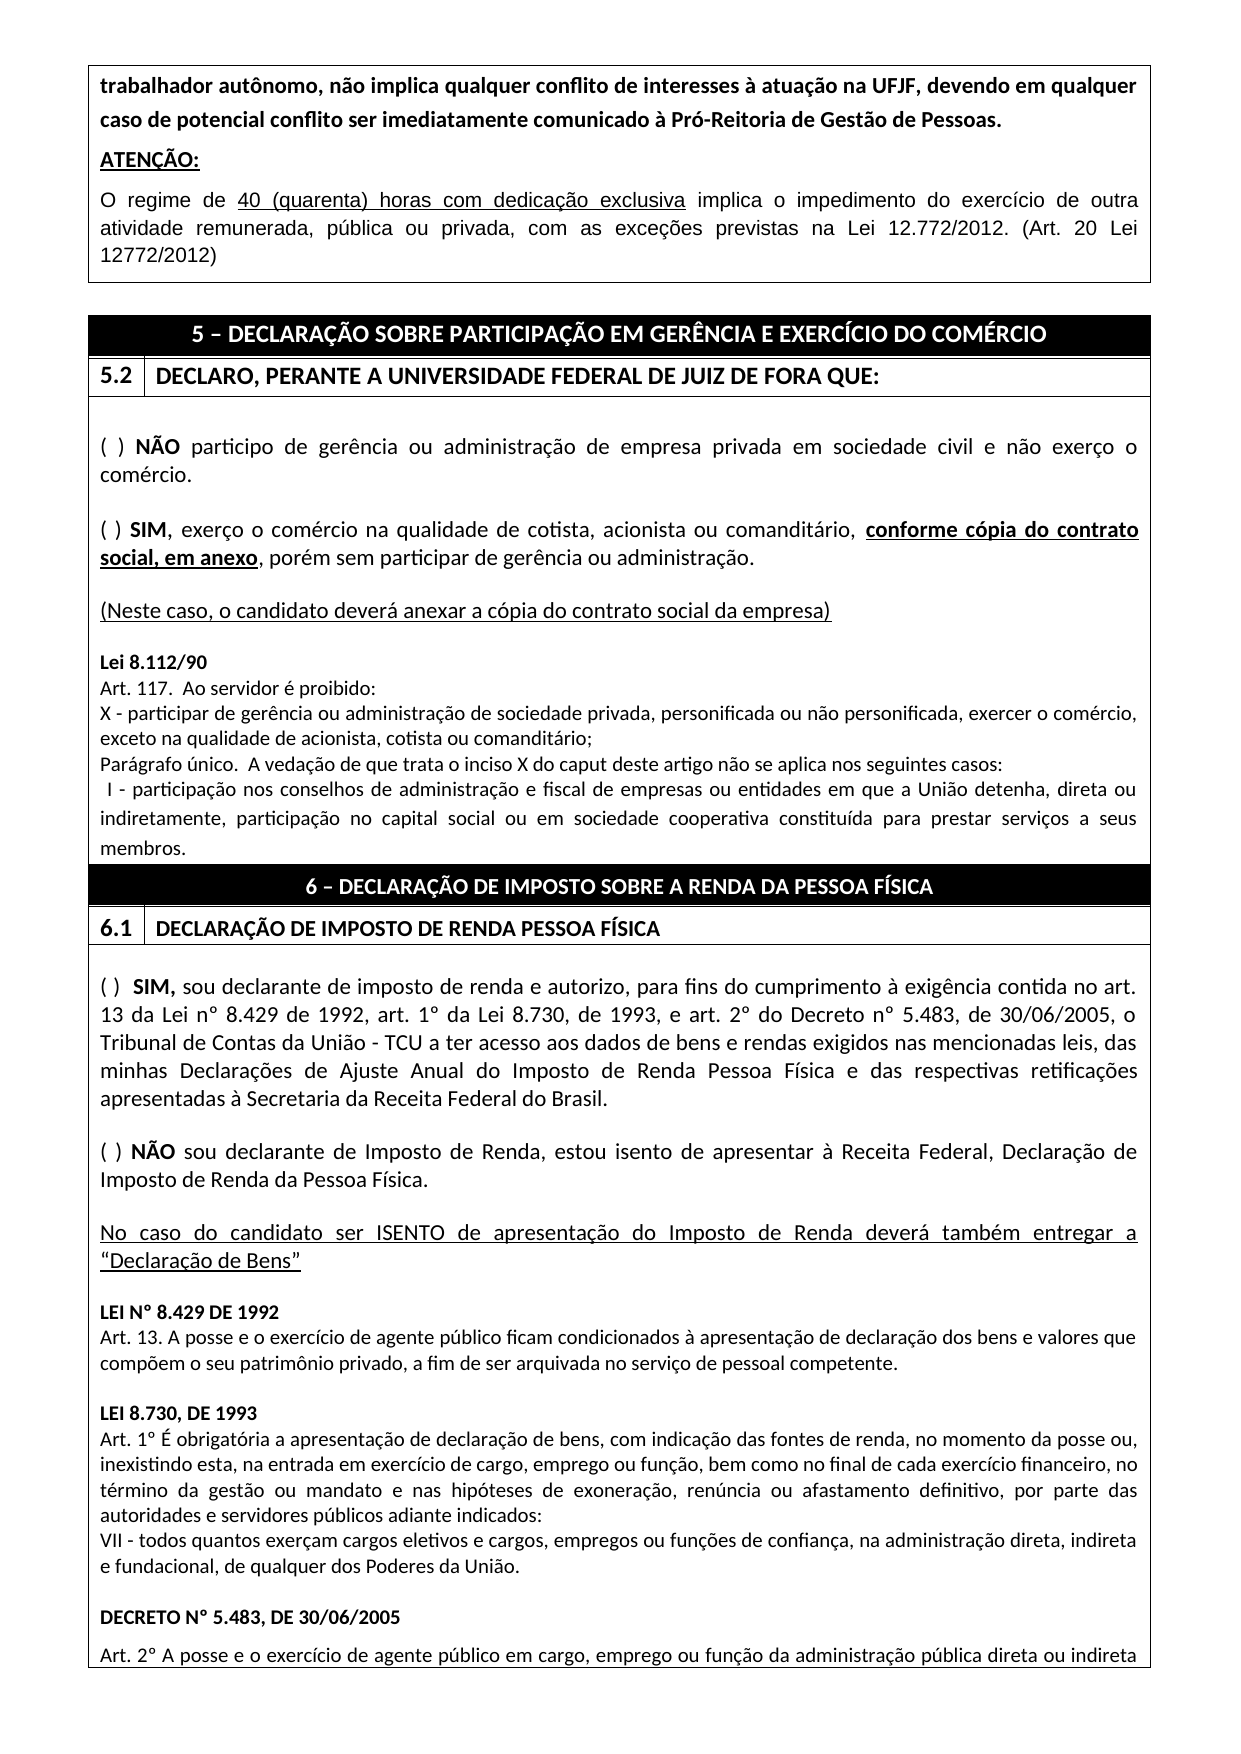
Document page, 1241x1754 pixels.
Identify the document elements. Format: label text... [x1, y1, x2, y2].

table_cell ( ) NÃO participo de gerência ou administração de empresa privada em sociedade civil e não exerço o comércio. ( ) SIM, exerço o comércio na qualidade de cotista, acionista ou comanditário, conforme cópia do contrato social, em anexo, porém sem participar de gerência ou administração. (Neste caso, o candidato deverá anexar a cópia do contrato social da empresa) Lei 8.112/90 Art. 117. Ao servidor é proibido: X - participar de gerência ou administração de sociedade privada, personificada ou não personificada, exercer o comércio, exceto na qualidade de acionista, cotista ou comanditário; Parágrafo único. A vedação de que trata o inciso X do caput deste artigo não se aplica nos seguintes casos: I - participação nos conselhos de administração e fiscal de empresas ou entidades em que a União detenha, direta ou indiretamente, participação no capital social ou em sociedade cooperativa constituída para prestar serviços a seus membros. [89, 397, 1150, 864]
table_cell 6.1 [89, 907, 144, 944]
table_cell 5.2 [89, 359, 144, 396]
table_cell trabalhador autônomo, não implica qualquer conflito de interesses à atuação na UFJF, devendo em qualquer caso de potencial conflito ser imediatamente comunicado à Pró-Reitoria de Gestão de Pessoas. ATENÇÃO: O regime de 40 (quarenta) horas com dedicação exclusiva implica o impedimento do exercício de outra atividade remunerada, pública ou privada, com as exceções previstas na Lei 12.772/2012. (Art. 20 Lei 12772/2012) [89, 66, 1150, 282]
table_cell ( ) SIM, sou declarante de imposto de renda e autorizo, para fins do cumprimento à exigência contida no art. 13 da Lei nº 8.429 de 1992, art. 1º da Lei 8.730, de 1993, e art. 2º do Decreto nº 5.483, de 30/06/2005, o Tribunal de Contas da União - TCU a ter acesso aos dados de bens e rendas exigidos nas mencionadas leis, das minhas Declarações de Ajuste Anual do Imposto de Renda Pessoa Física e das respectivas retificações apresentadas à Secretaria da Receita Federal do Brasil. ( ) NÃO sou declarante de Imposto de Renda, estou isento de apresentar à Receita Federal, Declaração de Imposto de Renda da Pessoa Física. No caso do candidato ser ISENTO de apresentação do Imposto de Renda deverá também entregar a “Declaração de Bens” LEI Nº 8.429 DE 1992 Art. 13. A posse e o exercício de agente público ficam condicionados à apresentação de declaração dos bens e valores que compõem o seu patrimônio privado, a fim de ser arquivada no serviço de pessoal competente. LEI 8.730, DE 1993 Art. 1º É obrigatória a apresentação de declaração de bens, com indicação das fontes de renda, no momento da posse ou, inexistindo esta, na entrada em exercício de cargo, emprego ou função, bem como no final de cada exercício financeiro, no término da gestão ou mandato e nas hipóteses de exoneração, renúncia ou afastamento definitivo, por parte das autoridades e servidores públicos adiante indicados: VII - todos quantos exerçam cargos eletivos e cargos, empregos ou funções de confiança, na administração direta, indireta e fundacional, de qualquer dos Poderes da União. DECRETO Nº 5.483, DE 30/06/2005 Art. 2º A posse e o exercício de agente público em cargo, emprego ou função da administração pública direta ou indireta [89, 945, 1150, 1667]
table_cell 6 – DECLARAÇÃO DE IMPOSTO SOBRE A RENDA DA PESSOA FÍSICA [89, 865, 1150, 904]
table_cell DECLARO, PERANTE A UNIVERSIDADE FEDERAL DE JUIZ DE FORA QUE: [145, 359, 1150, 396]
table_header 5 – DECLARAÇÃO SOBRE PARTICIPAÇÃO EM GERÊNCIA E EXERCÍCIO DO COMÉRCIO [89, 316, 1150, 355]
table_cell DECLARAÇÃO DE IMPOSTO DE RENDA PESSOA FÍSICA [145, 907, 1150, 944]
